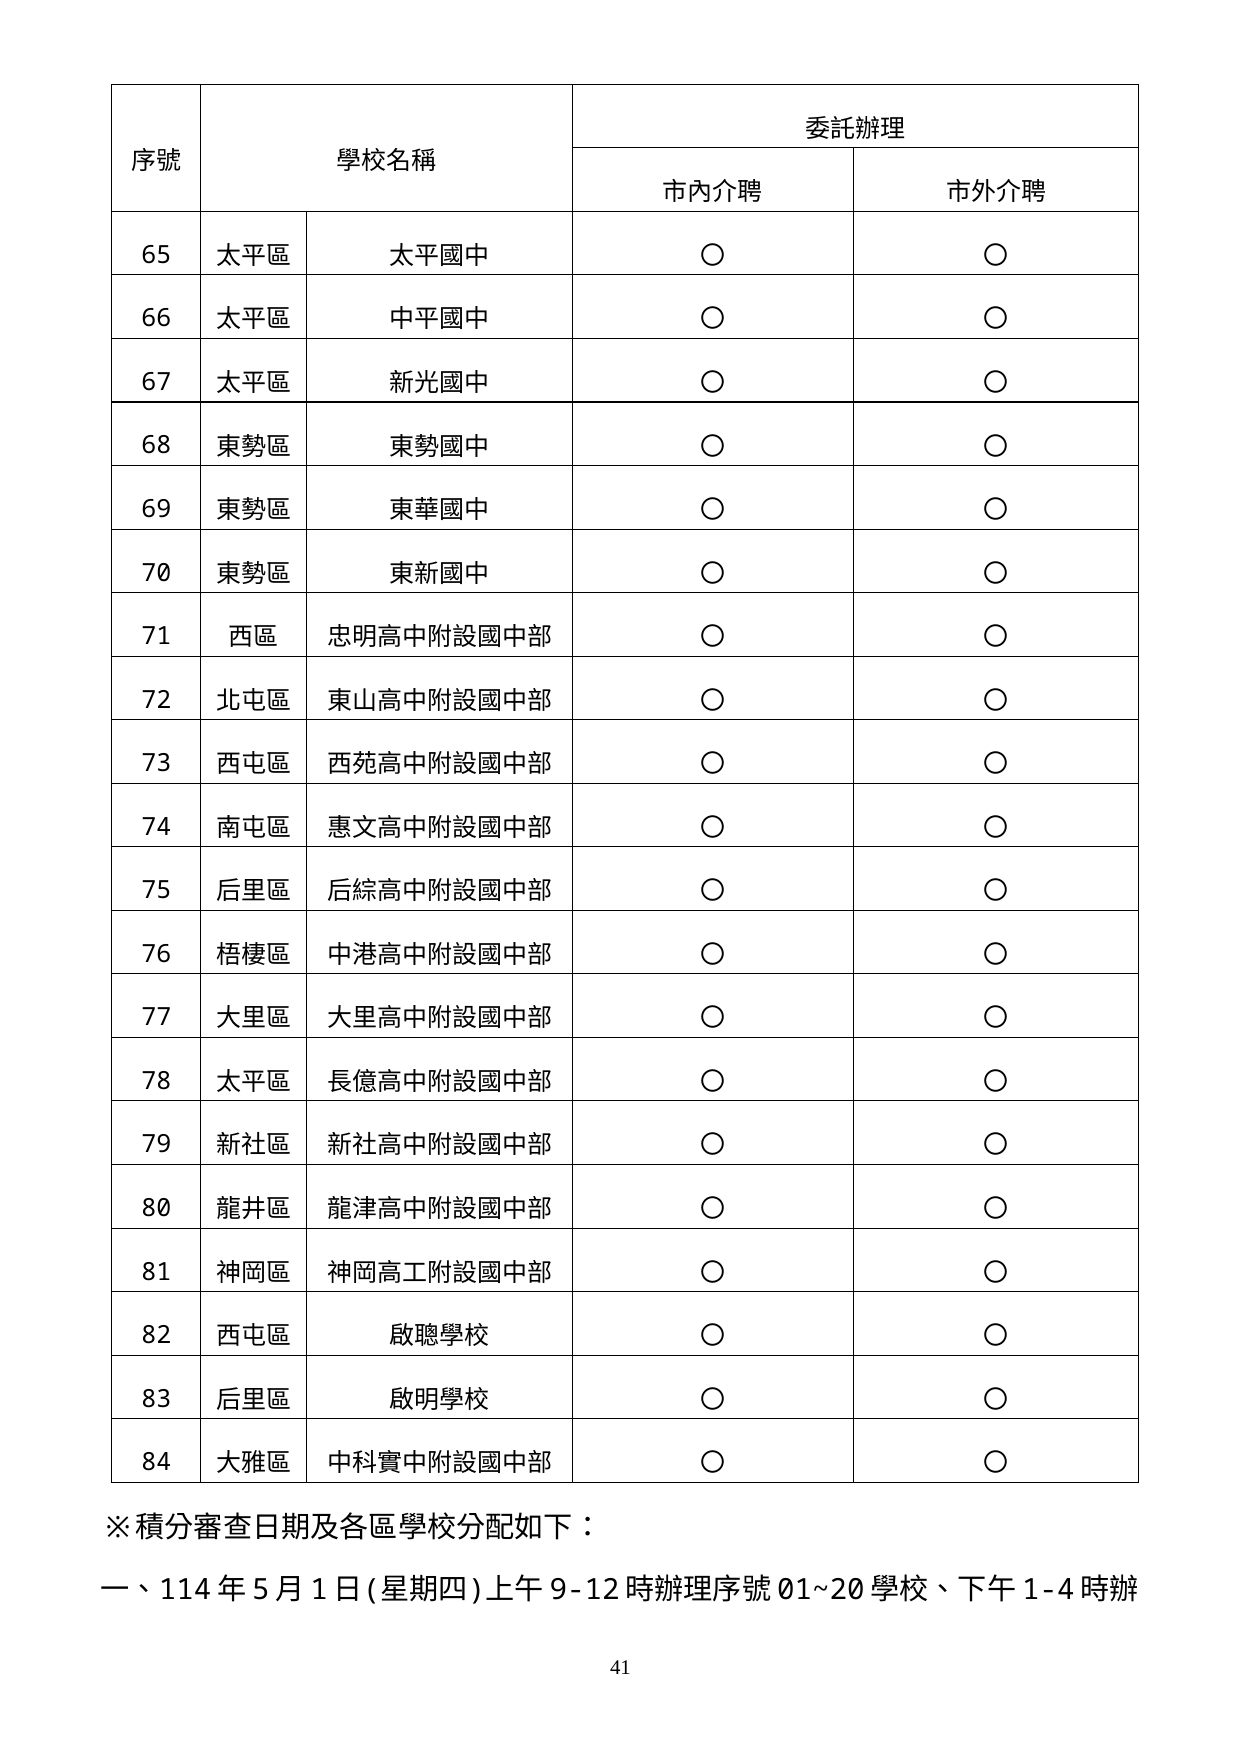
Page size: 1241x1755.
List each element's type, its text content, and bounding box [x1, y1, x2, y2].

table_cell 〇 [573, 911, 853, 973]
table_cell 太平國中 [307, 212, 572, 274]
table_cell 西屯區 [201, 1292, 306, 1354]
table_cell 83 [112, 1356, 200, 1418]
table_cell 龍井區 [201, 1165, 306, 1227]
table_cell 〇 [573, 1165, 853, 1227]
table_cell 65 [112, 212, 200, 274]
table_cell 〇 [573, 657, 853, 719]
table_cell 82 [112, 1292, 200, 1354]
table_cell 西苑高中附設國中部 [307, 720, 572, 783]
table_cell 76 [112, 911, 200, 973]
table_header 序號 [112, 85, 200, 211]
table_cell 〇 [573, 847, 853, 910]
table_cell 81 [112, 1229, 200, 1291]
table_cell 太平區 [201, 275, 306, 338]
table_cell 68 [112, 403, 200, 465]
table_cell 長億高中附設國中部 [307, 1038, 572, 1100]
table_cell 新社高中附設國中部 [307, 1101, 572, 1164]
table_cell 〇 [573, 784, 853, 846]
table_cell 〇 [573, 593, 853, 656]
table_cell 西區 [201, 593, 306, 656]
table_cell 〇 [573, 1229, 853, 1291]
table_cell 78 [112, 1038, 200, 1100]
table_cell 惠文高中附設國中部 [307, 784, 572, 846]
table_cell 〇 [573, 1292, 853, 1354]
table_cell 〇 [573, 530, 853, 592]
table_cell 〇 [854, 530, 1138, 592]
table_cell 〇 [573, 1419, 853, 1482]
table_cell 西屯區 [201, 720, 306, 783]
table_cell 太平區 [201, 1038, 306, 1100]
table_cell 神岡高工附設國中部 [307, 1229, 572, 1291]
table_cell 〇 [573, 720, 853, 783]
table_cell 〇 [854, 1101, 1138, 1164]
table_cell 〇 [573, 275, 853, 338]
table_cell 〇 [854, 593, 1138, 656]
table_cell 75 [112, 847, 200, 910]
table_cell 東華國中 [307, 466, 572, 528]
table_cell 〇 [573, 974, 853, 1037]
table_cell 71 [112, 593, 200, 656]
table_cell 梧棲區 [201, 911, 306, 973]
table_cell 67 [112, 339, 200, 401]
table_cell 后綜高中附設國中部 [307, 847, 572, 910]
table_cell 大雅區 [201, 1419, 306, 1482]
table_cell 中科實中附設國中部 [307, 1419, 572, 1482]
table_cell 80 [112, 1165, 200, 1227]
table_cell 大里區 [201, 974, 306, 1037]
table_cell 〇 [854, 1038, 1138, 1100]
table_cell 73 [112, 720, 200, 783]
table_cell 〇 [854, 466, 1138, 528]
text 一、114年5月1日(星期四)上午9-12時辦理序號01~20學校、下午1-4時辦 [100, 1545, 1140, 1608]
table_cell 84 [112, 1419, 200, 1482]
table_cell 東勢國中 [307, 403, 572, 465]
table_cell 〇 [854, 974, 1138, 1037]
table_cell 〇 [854, 339, 1138, 401]
table_cell 〇 [854, 1229, 1138, 1291]
table_cell 東山高中附設國中部 [307, 657, 572, 719]
table_cell 太平區 [201, 212, 306, 274]
table_cell 啟明學校 [307, 1356, 572, 1418]
table_cell 〇 [573, 212, 853, 274]
table_cell 〇 [854, 212, 1138, 274]
table_cell 啟聰學校 [307, 1292, 572, 1354]
table_cell 大里高中附設國中部 [307, 974, 572, 1037]
table_cell 后里區 [201, 847, 306, 910]
table_cell 72 [112, 657, 200, 719]
table_cell 〇 [854, 1419, 1138, 1482]
table_cell 忠明高中附設國中部 [307, 593, 572, 656]
table_cell 〇 [854, 403, 1138, 465]
table_header 學校名稱 [201, 85, 572, 211]
table_cell 〇 [573, 403, 853, 465]
table_cell 中港高中附設國中部 [307, 911, 572, 973]
table_cell 〇 [573, 1038, 853, 1100]
table_cell 新光國中 [307, 339, 572, 401]
text ※積分審查日期及各區學校分配如下： [100, 1483, 1140, 1545]
table_cell 〇 [854, 784, 1138, 846]
table_cell 太平區 [201, 339, 306, 401]
table_cell 后里區 [201, 1356, 306, 1418]
table_cell 77 [112, 974, 200, 1037]
table_cell 〇 [573, 339, 853, 401]
table_cell 東新國中 [307, 530, 572, 592]
table_cell 中平國中 [307, 275, 572, 338]
table_cell 〇 [854, 1165, 1138, 1227]
table_cell 〇 [854, 720, 1138, 783]
table_cell 〇 [573, 1101, 853, 1164]
table_cell 〇 [854, 1292, 1138, 1354]
table_cell 東勢區 [201, 403, 306, 465]
table_cell 神岡區 [201, 1229, 306, 1291]
table_cell 〇 [854, 275, 1138, 338]
table_cell 〇 [854, 657, 1138, 719]
table_cell 69 [112, 466, 200, 528]
table_cell 〇 [854, 1356, 1138, 1418]
table_cell 79 [112, 1101, 200, 1164]
table_cell 東勢區 [201, 530, 306, 592]
table_cell 市內介聘 [573, 148, 853, 211]
table_cell 74 [112, 784, 200, 846]
table_cell 龍津高中附設國中部 [307, 1165, 572, 1227]
table_header 委託辦理 [573, 85, 1138, 147]
table_cell 東勢區 [201, 466, 306, 528]
table_cell 〇 [573, 466, 853, 528]
table_cell 66 [112, 275, 200, 338]
table_cell 70 [112, 530, 200, 592]
table_cell 〇 [573, 1356, 853, 1418]
table_cell 市外介聘 [854, 148, 1138, 211]
table_cell 〇 [854, 911, 1138, 973]
table_cell 〇 [854, 847, 1138, 910]
table_cell 南屯區 [201, 784, 306, 846]
table_cell 新社區 [201, 1101, 306, 1164]
table_cell 北屯區 [201, 657, 306, 719]
